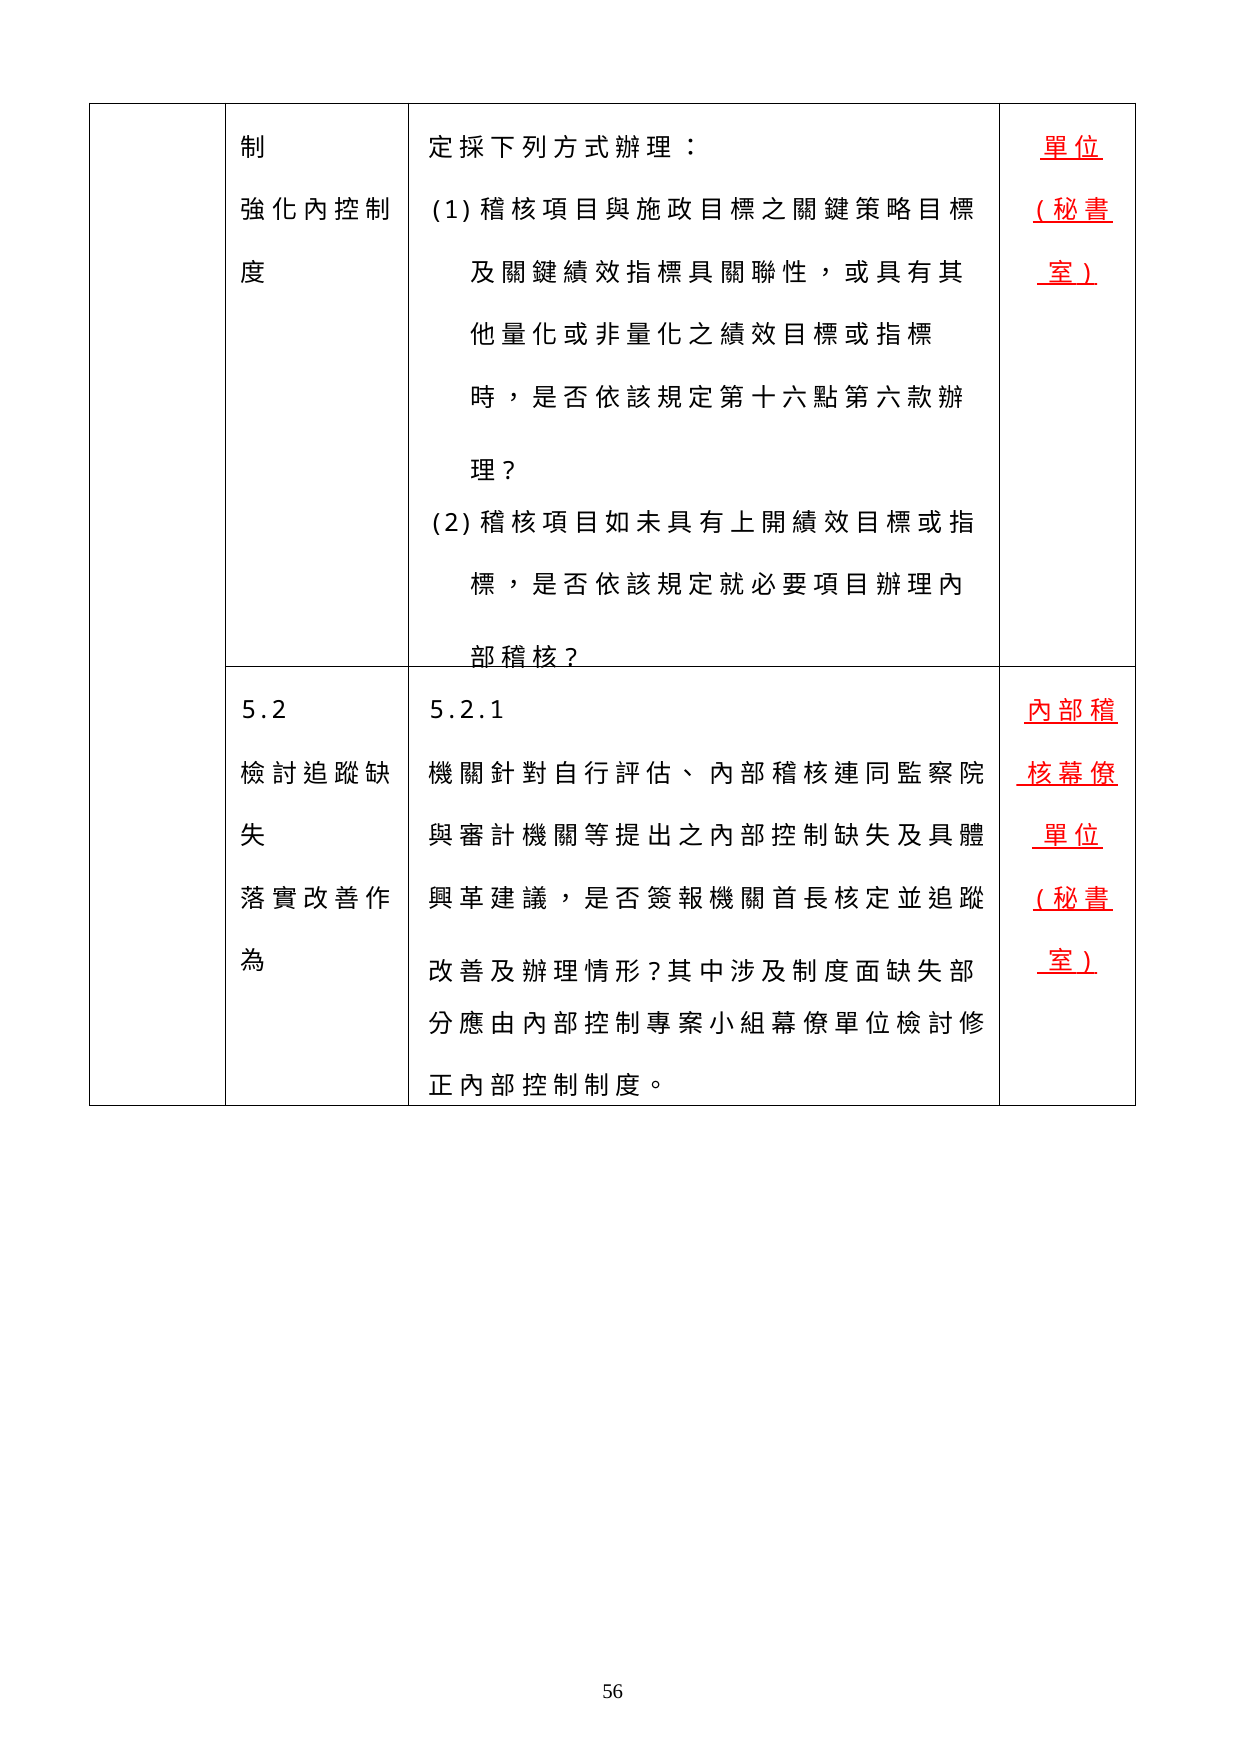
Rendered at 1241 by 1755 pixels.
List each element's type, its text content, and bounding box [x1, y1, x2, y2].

table_cell 定採下列方式辦理： (1)稽核項目與施政目標之關鍵策略目標及關鍵績效指標具關聯性，或具有其他量化或非量化之績效目標或指標時，是否依該規定第十六點第六款辦理? (2)稽核項目如未具有上開績效目標或指標，是否依該規定就必要項目辦理內部稽核? [409, 104, 999, 666]
table_cell 內部稽核幕僚單位 (秘書室) [1000, 667, 1135, 1105]
table_cell 制 強化內控制度 [226, 104, 408, 666]
table_cell 單位 (秘書室) [1000, 104, 1135, 666]
table_cell 5.2.1 機關針對自行評估、內部稽核連同監察院與審計機關等提出之內部控制缺失及具體興革建議，是否簽報機關首長核定並追蹤改善及辦理情形?其中涉及制度面缺失部分應由內部控制專案小組幕僚單位檢討修正內部控制制度。 [409, 667, 999, 1105]
table_cell 5.2 檢討追蹤缺失 落實改善作為 [226, 667, 408, 1105]
table_cell [90, 104, 225, 1105]
